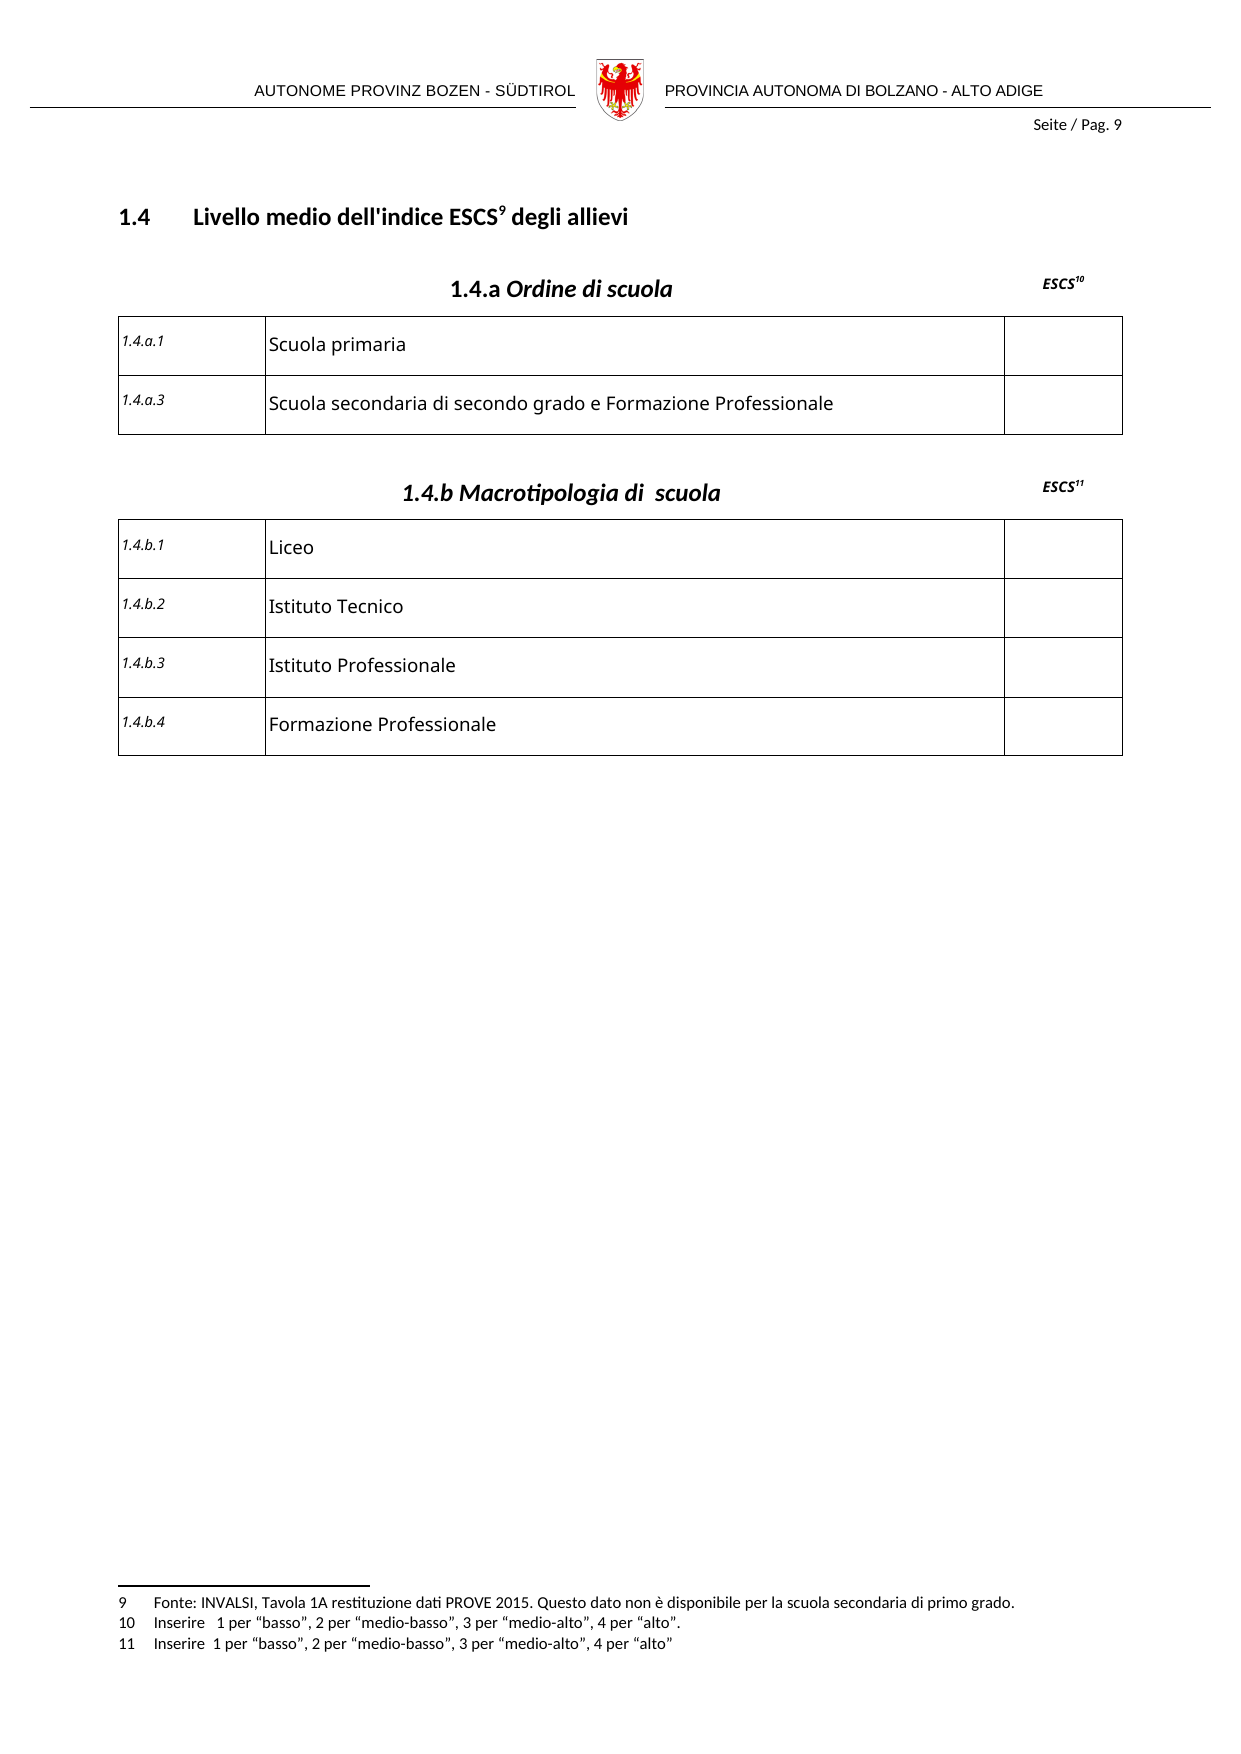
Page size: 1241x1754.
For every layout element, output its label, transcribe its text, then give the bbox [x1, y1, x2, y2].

table_cell 1.4.a.1 [119, 317, 265, 375]
table_cell 1.4.b.1 [119, 520, 265, 578]
table_cell 1.4.b.3 [119, 638, 265, 696]
table_cell Istituto Professionale [266, 638, 1004, 696]
table_cell [1005, 579, 1122, 637]
table_cell Scuola secondaria di secondo grado e Formazione Professionale [266, 376, 1004, 434]
picture [596, 59, 644, 121]
table_cell [1005, 638, 1122, 696]
table_cell [1005, 376, 1122, 434]
table_cell 1.4.a.3 [119, 376, 265, 434]
table_cell 1.4.b.4 [119, 698, 265, 755]
table_cell 1.4.b.2 [119, 579, 265, 637]
table_cell Liceo [266, 520, 1004, 578]
table_cell [1005, 317, 1122, 375]
table_cell Istituto Tecnico [266, 579, 1004, 637]
table_header ESCS [1004, 465, 1122, 519]
table_cell Scuola primaria [266, 317, 1004, 375]
text Fonte: INVALSI, Tavola 1A restituzione dati PROVE 2015. Questo dato non è disponibile per la scuola secondaria di primo grado. [118, 1592, 1122, 1613]
table_header ESCS [1004, 262, 1122, 316]
table_cell [1005, 520, 1122, 578]
table_header 1.4.b Macrotipologia di scuola [118, 465, 1004, 519]
text 1.4 Livello medio dell'indice ESCS degli allievi [118, 201, 1122, 231]
table_cell Formazione Professionale [266, 698, 1004, 755]
table_header 1.4.a Ordine di scuola [118, 262, 1004, 316]
table_cell [1005, 698, 1122, 755]
